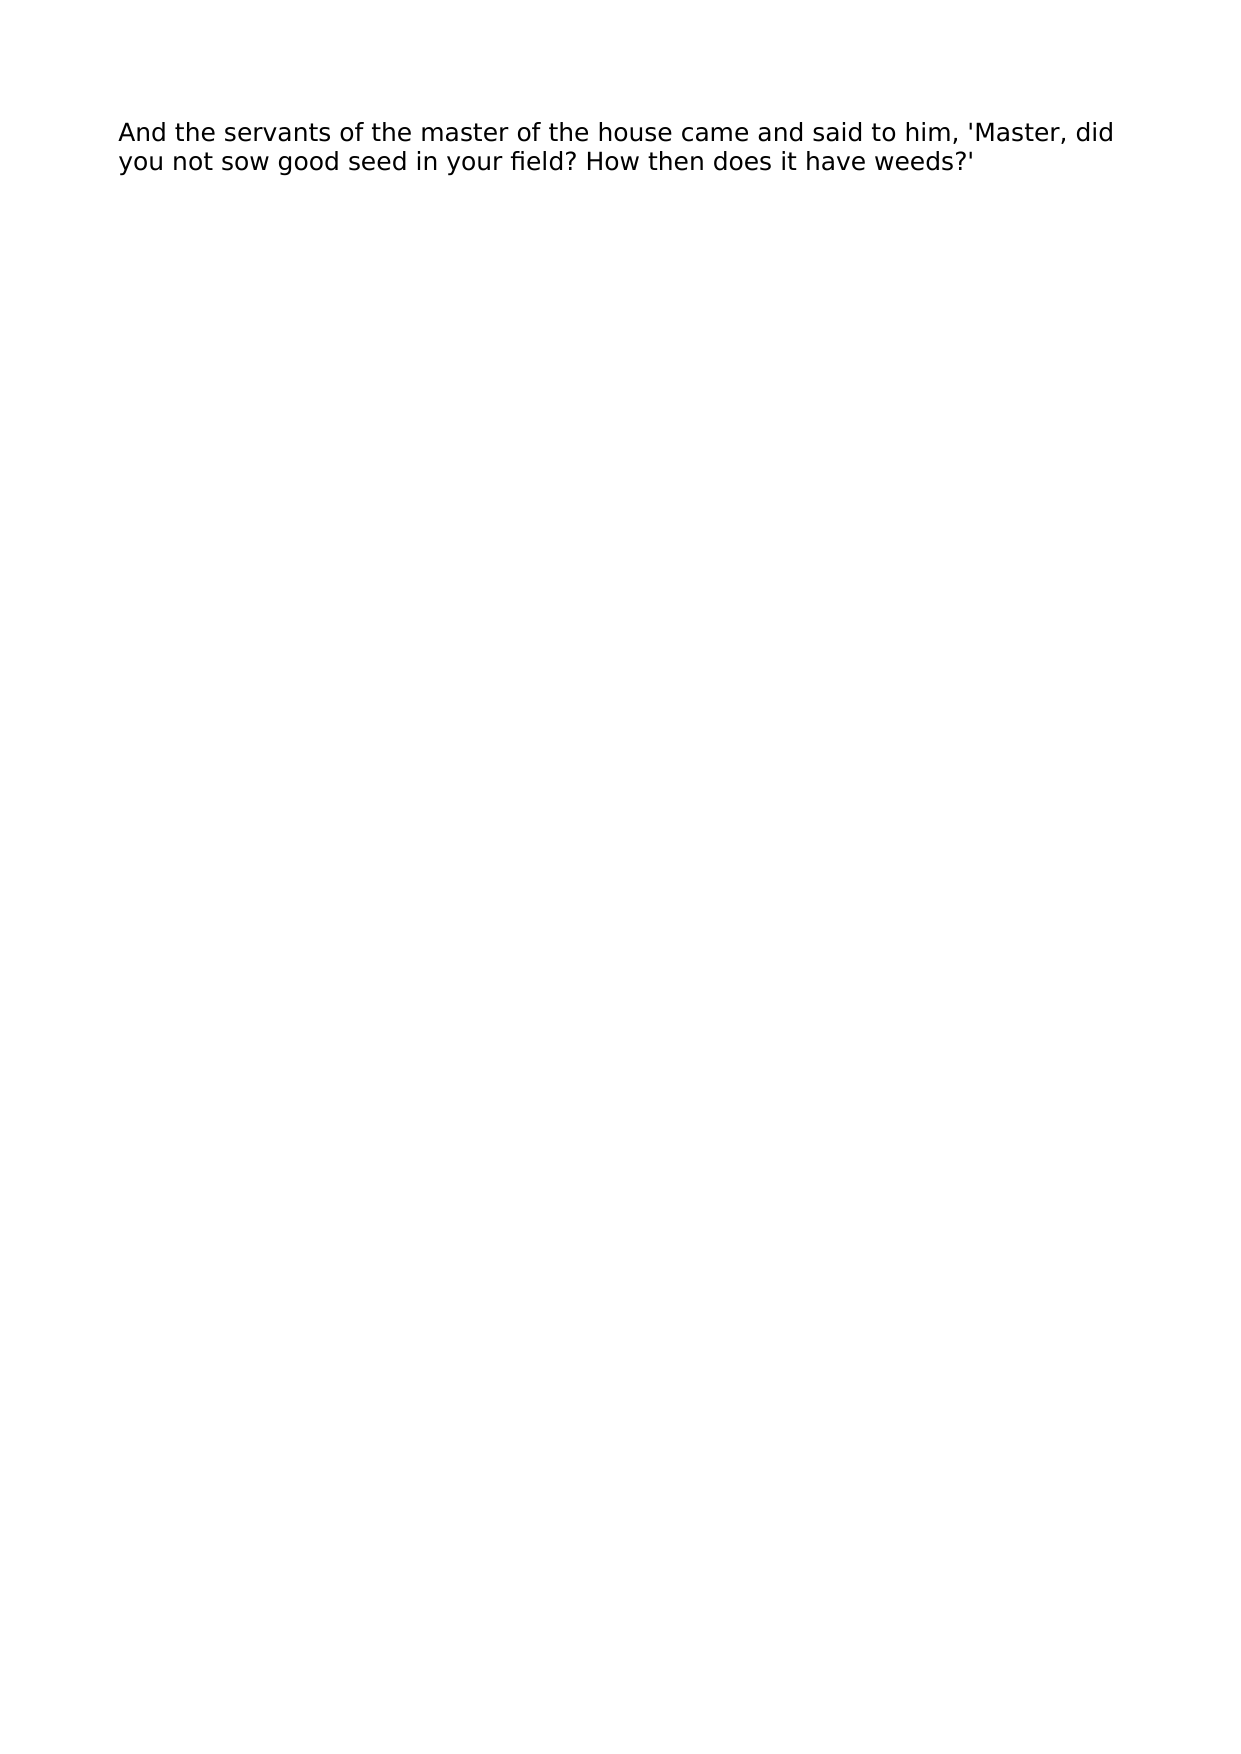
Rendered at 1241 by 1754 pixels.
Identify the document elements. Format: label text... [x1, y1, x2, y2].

text And the servants of the master of the house came and said to him, 'Master, did you not sow good seed in your field? How then does it have weeds?' [118, 118, 1122, 176]
